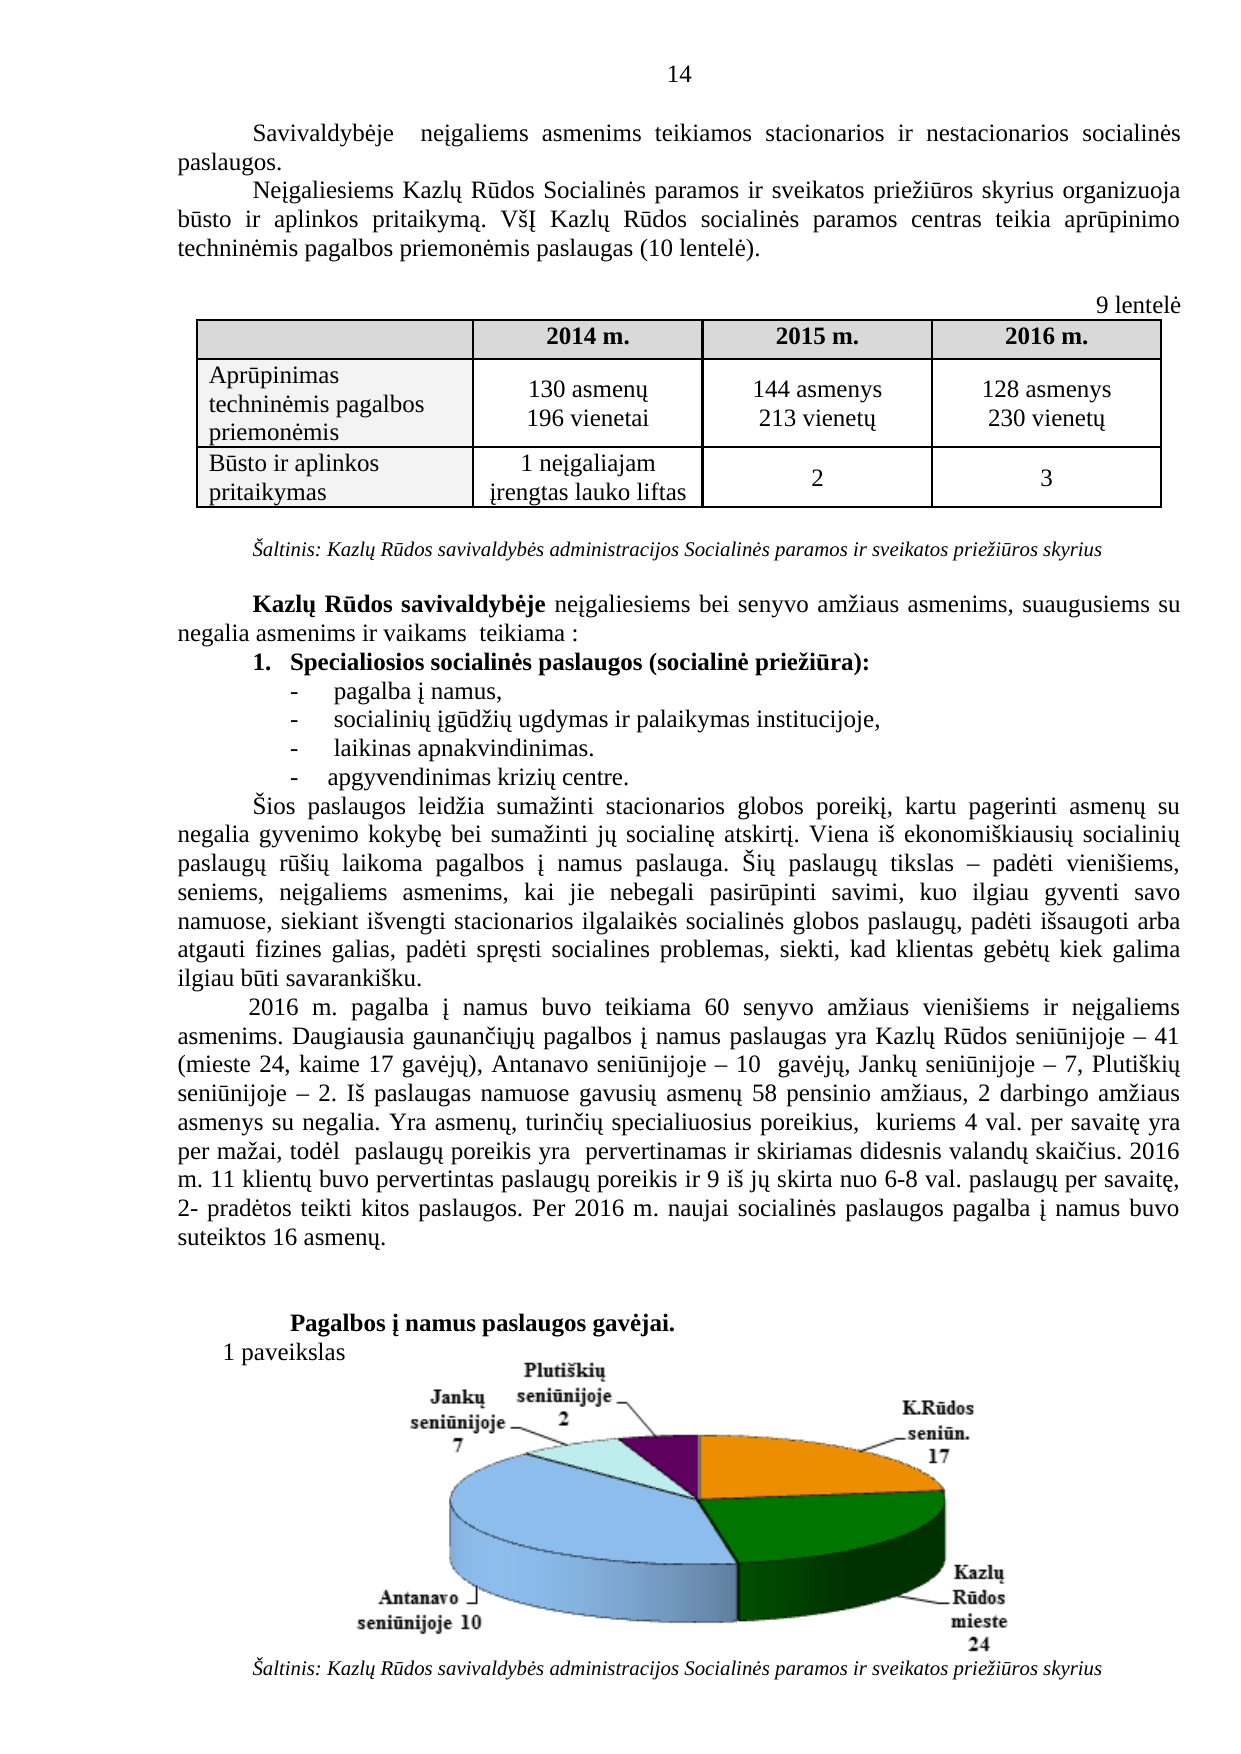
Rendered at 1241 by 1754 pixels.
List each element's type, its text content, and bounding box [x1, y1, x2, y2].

table_cell 3 [933, 448, 1160, 506]
text 1 paveikslas [177, 1337, 1181, 1656]
text Neįgaliesiems Kazlų Rūdos Socialinės paramos ir sveikatos priežiūros skyrius organizuoja būsto ir aplinkos pritaikymą. VšĮ Kazlų Rūdos socialinės paramos centras teikia aprūpinimo techninėmis pagalbos priemonėmis paslaugas (10 lentelė). [177, 176, 1181, 262]
text Pagalbos į namus paslaugos gavėjai. [215, 1308, 1181, 1337]
text Šaltinis: Kazlų Rūdos savivaldybės administracijos Socialinės paramos ir sveikatos priežiūros skyrius [177, 537, 1181, 561]
table_cell Būsto ir aplinkos pritaikymas [198, 448, 472, 506]
text 2016 m. pagalba į namus buvo teikiama 60 senyvo amžiaus vienišiems ir neįgaliems asmenims. Daugiausia gaunančiųjų pagalbos į namus paslaugas yra Kazlų Rūdos seniūnijoje – 41 (mieste 24, kaime 17 gavėjų), Antanavo seniūnijoje – 10 gavėjų, Jankų seniūnijoje – 7, Plutiškių seniūnijoje – 2. Iš paslaugas namuose gavusių asmenų 58 pensinio amžiaus, 2 darbingo amžiaus asmenys su negalia. Yra asmenų, turinčių specialiuosius poreikius, kuriems 4 val. per savaitę yra per mažai, todėl paslaugų poreikis yra pervertinamas ir skiriamas didesnis valandų skaičius. 2016 m. 11 klientų buvo pervertintas paslaugų poreikis ir 9 iš jų skirta nuo 6-8 val. paslaugų per savaitę, 2- pradėtos teikti kitos paslaugos. Per 2016 m. naujai socialinės paslaugos pagalba į namus buvo suteiktos 16 asmenų. [177, 992, 1181, 1251]
text - laikinas apnakvindinimas. [290, 733, 1181, 762]
text 9 lentelė [177, 291, 1181, 319]
text - socialinių įgūdžių ugdymas ir palaikymas institucijoje, [290, 704, 1181, 733]
table_header 2014 m. [474, 321, 701, 358]
table_cell 130 asmenų 196 vienetai [474, 360, 701, 446]
table_cell 144 asmenys 213 vienetų [704, 360, 931, 446]
text Kazlų Rūdos savivaldybėje neįgaliesiems bei senyvo amžiaus asmenims, suaugusiems su negalia asmenims ir vaikams teikiama : [177, 589, 1181, 647]
table_cell 128 asmenys 230 vienetų [933, 360, 1160, 446]
table_header [198, 321, 472, 358]
text Šaltinis: Kazlų Rūdos savivaldybės administracijos Socialinės paramos ir sveikatos priežiūros skyrius [177, 1656, 1181, 1680]
text - pagalba į namus, [290, 676, 1181, 704]
table_cell Aprūpinimas techninėmis pagalbos priemonėmis [198, 360, 472, 446]
text Savivaldybėje neįgaliems asmenims teikiamos stacionarios ir nestacionarios socialinės paslaugos. [177, 118, 1181, 176]
table_header 2016 m. [933, 321, 1160, 358]
text 1. Specialiosios socialinės paslaugos (socialinė priežiūra): [252, 647, 1181, 676]
text Šios paslaugos leidžia sumažinti stacionarios globos poreikį, kartu pagerinti asmenų su negalia gyvenimo kokybę bei sumažinti jų socialinę atskirtį. Viena iš ekonomiškiausių socialinių paslaugų rūšių laikoma pagalbos į namus paslauga. Šių paslaugų tikslas – padėti vienišiems, seniems, neįgaliems asmenims, kai jie nebegali pasirūpinti savimi, kuo ilgiau gyventi savo namuose, siekiant išvengti stacionarios ilgalaikės socialinės globos paslaugų, padėti išsaugoti arba atgauti fizines galias, padėti spręsti socialines problemas, siekti, kad klientas gebėtų kiek galima ilgiau būti savarankišku. [177, 791, 1181, 992]
table_cell 1 neįgaliajam įrengtas lauko liftas [474, 448, 701, 506]
table_cell 2 [704, 448, 931, 506]
text - apgyvendinimas krizių centre. [290, 762, 1181, 791]
table_header 2015 m. [704, 321, 931, 358]
